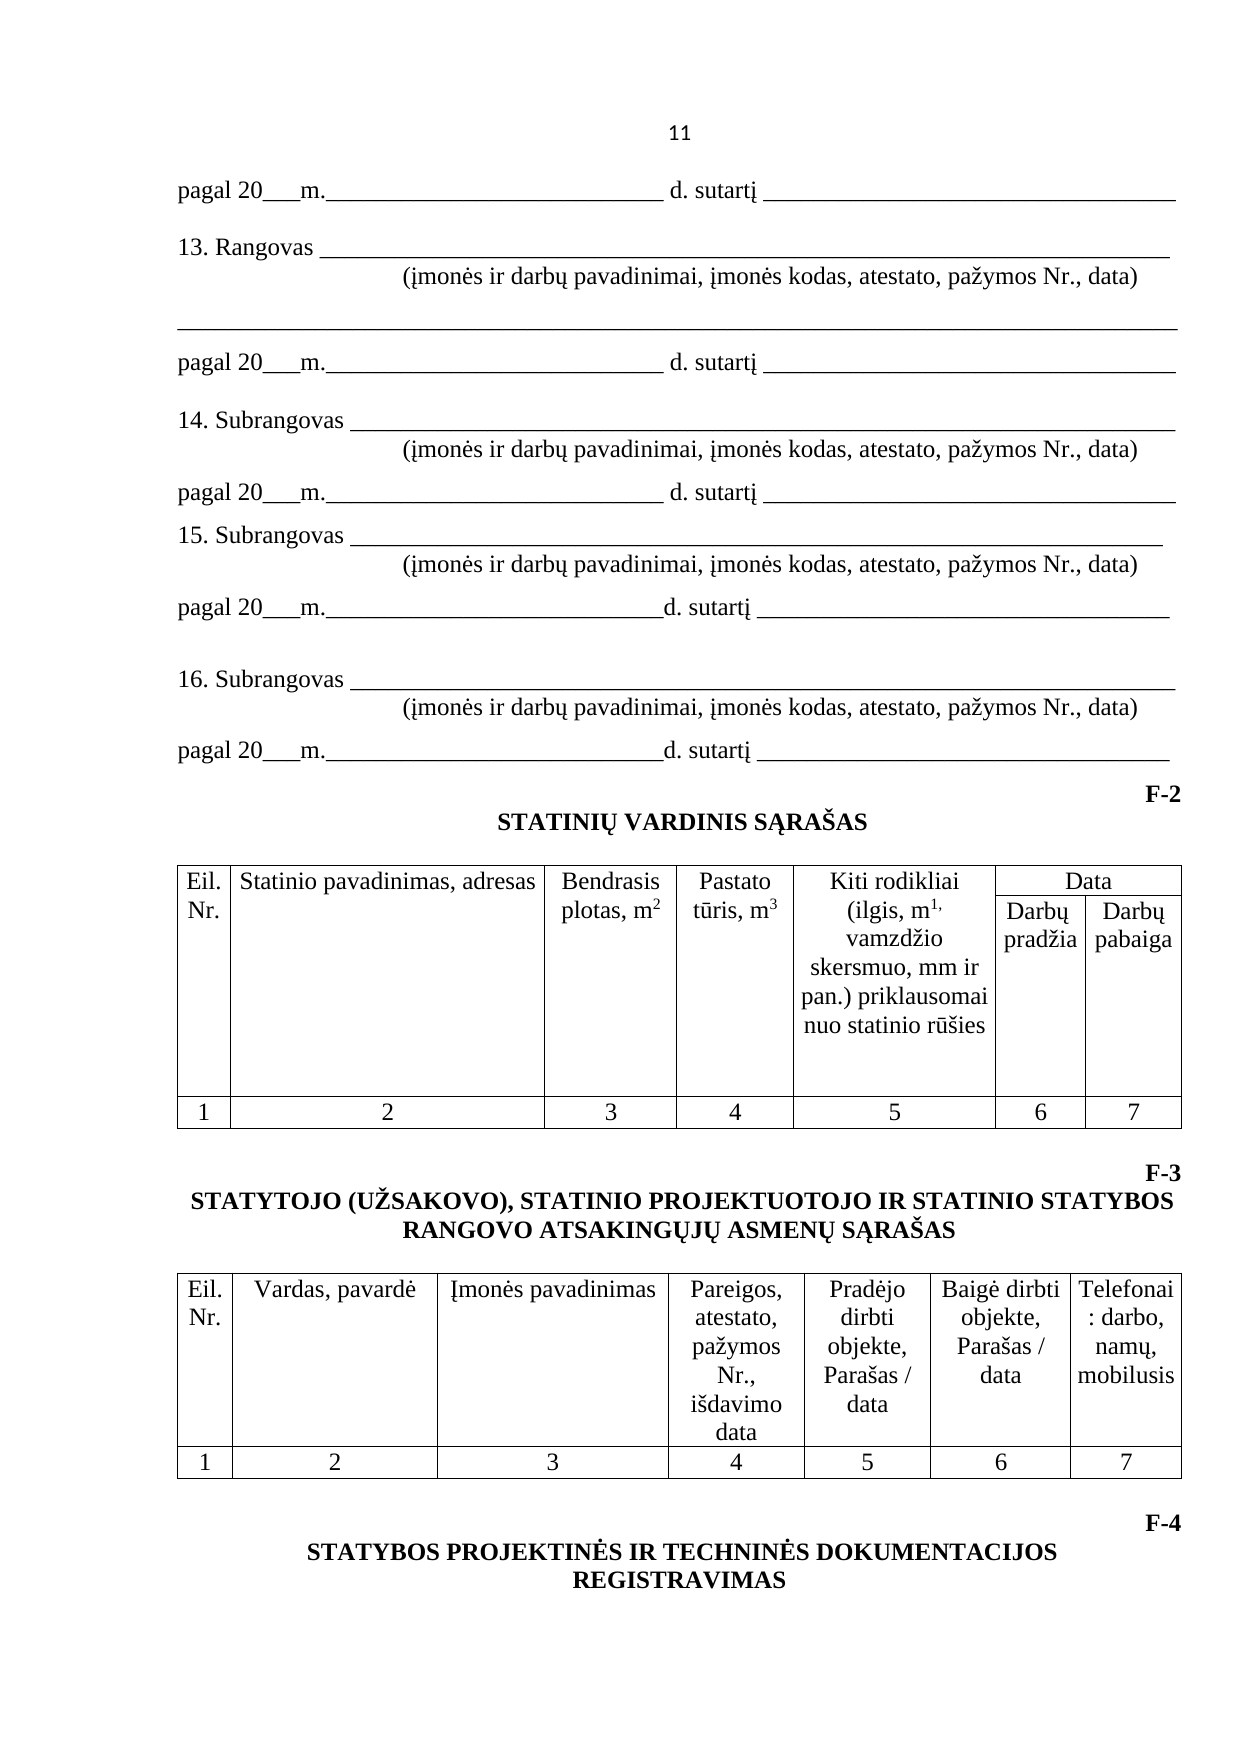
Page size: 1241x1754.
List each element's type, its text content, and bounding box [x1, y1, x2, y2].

table_cell 7 [1071, 1447, 1181, 1478]
text pagal 20___m.___________________________ d. sutartį _________________________________ [177, 347, 1181, 376]
table_header Bendrasis plotas, m2 [545, 866, 676, 1096]
table_cell Darbų pradžia [996, 896, 1085, 1096]
text F-2 [177, 779, 1181, 807]
text pagal 20___m.___________________________ d. sutartį _________________________________ [177, 477, 1181, 506]
text STATINIŲ VARDINIS SĄRAŠAS [177, 807, 1181, 836]
text 14. Subrangovas __________________________________________________________________ [177, 405, 1181, 434]
table_header Telefonai: darbo, namų, mobilusis [1071, 1274, 1181, 1446]
table_header Data [1177, 866, 1181, 895]
text F-4 [177, 1508, 1181, 1537]
text ________________________________________________________________________________ [177, 304, 1181, 333]
table_header Statinio pavadinimas, adresas [231, 866, 544, 1096]
table_header Įmonės pavadinimas [438, 1274, 668, 1446]
text pagal 20___m.___________________________d. sutartį _________________________________ [177, 736, 1181, 764]
text (įmonės ir darbų pavadinimai, įmonės kodas, atestato, pažymos Nr., data) [402, 692, 1181, 721]
table_cell 4 [669, 1447, 804, 1478]
table_cell 7 [1086, 1097, 1181, 1128]
table_header Eil. Nr. [178, 1274, 232, 1446]
text (įmonės ir darbų pavadinimai, įmonės kodas, atestato, pažymos Nr., data) [327, 261, 1181, 290]
table_cell 1 [178, 1097, 230, 1128]
text STATYTOJO (UŽSAKOVO), STATINIO PROJEKTUOTOJO IR STATINIO STATYBOS RANGOVO ATSAKINGŲJŲ ASMENŲ SĄRAŠAS [177, 1186, 1181, 1244]
table_cell 2 [233, 1447, 437, 1478]
table_cell 4 [677, 1097, 793, 1128]
table_header Vardas, pavardė [233, 1274, 437, 1446]
text 16. Subrangovas __________________________________________________________________ [177, 664, 1181, 692]
text (įmonės ir darbų pavadinimai, įmonės kodas, atestato, pažymos Nr., data) [402, 434, 1181, 462]
table_header Pradėjo dirbti objekte, Parašas / data [805, 1274, 930, 1446]
table_header Pastato tūris, m3 [677, 866, 793, 1096]
text F-3 [177, 1158, 1181, 1186]
table_cell 1 [178, 1447, 232, 1478]
table_cell 6 [996, 1097, 1085, 1128]
text REGISTRAVIMAS [177, 1566, 1181, 1594]
table_header Kiti rodikliai (ilgis, m1, vamzdžio skersmuo, mm ir pan.) priklausomai nuo statinio rūšies [794, 866, 995, 1096]
table_header Eil. Nr. [178, 866, 230, 1096]
table_header Baigė dirbti objekte, Parašas / data [931, 1274, 1070, 1446]
text pagal 20___m.___________________________d. sutartį _________________________________ [177, 592, 1181, 621]
table_cell 3 [438, 1447, 668, 1478]
table_cell 5 [805, 1447, 930, 1478]
text STATYBOS PROJEKTINĖS IR TECHNINĖS DOKUMENTACIJOS [177, 1537, 1181, 1566]
text pagal 20___m.___________________________ d. sutartį _________________________________ [177, 175, 1181, 204]
text 15. Subrangovas _________________________________________________________________ [177, 520, 1181, 549]
text 13. Rangovas ____________________________________________________________________ [177, 232, 1181, 261]
table_cell 6 [931, 1447, 1070, 1478]
table_cell 5 [794, 1097, 995, 1128]
table_cell 3 [545, 1097, 676, 1128]
text (įmonės ir darbų pavadinimai, įmonės kodas, atestato, pažymos Nr., data) [402, 549, 1181, 577]
table_cell 2 [231, 1097, 544, 1128]
table_cell Darbų pabaiga [1086, 896, 1181, 1096]
